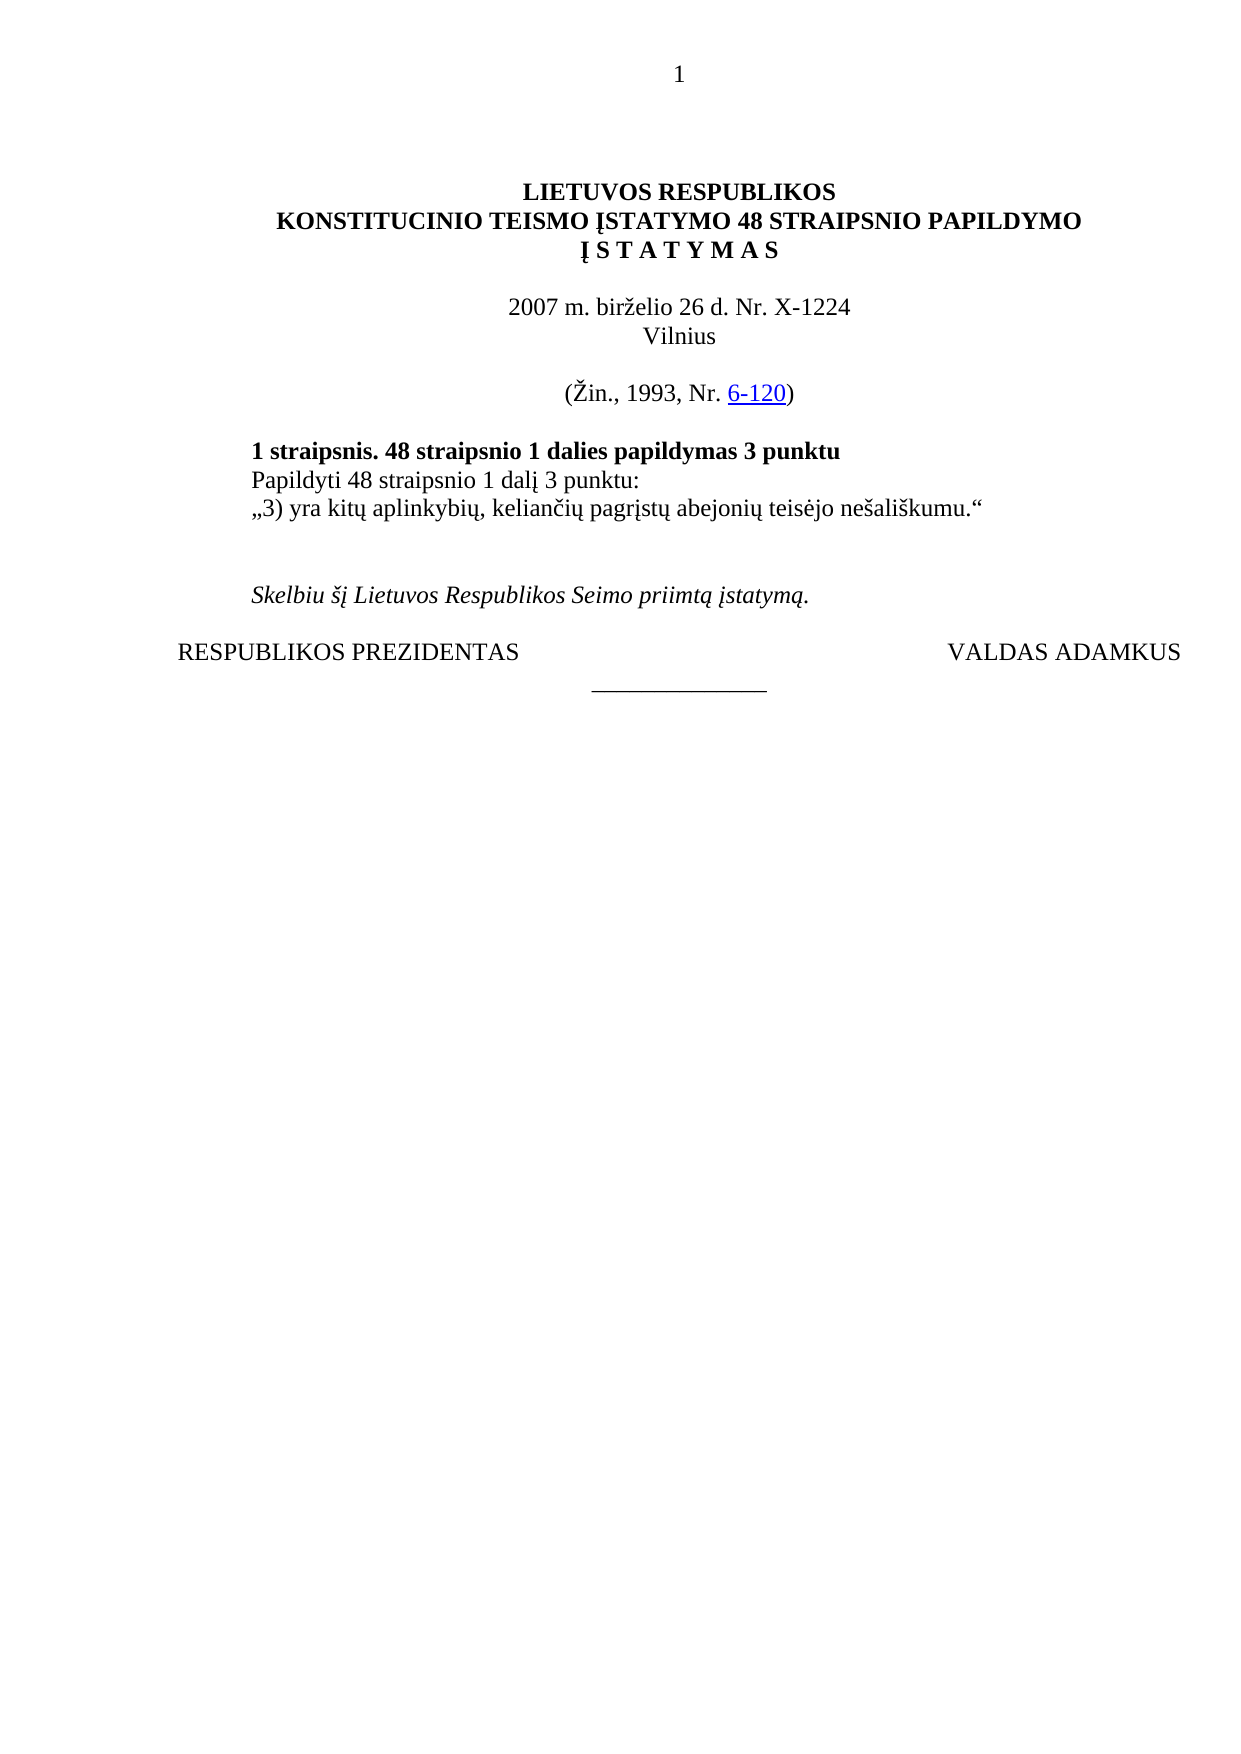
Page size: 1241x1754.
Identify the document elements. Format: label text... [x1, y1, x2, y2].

text KONSTITUCINIO TEISMO ĮSTATYMO 48 STRAIPSNIO PAPILDYMO [177, 206, 1181, 235]
text RESPUBLIKOS PREZIDENTAS VALDAS ADAMKUS [177, 637, 1181, 666]
text Papildyti 48 straipsnio 1 dalį 3 punktu: [177, 465, 1181, 493]
text 2007 m. birželio 26 d. Nr. X-1224 [177, 292, 1181, 321]
text 1 straipsnis. 48 straipsnio 1 dalies papildymas 3 punktu [177, 436, 1181, 465]
text Vilnius [177, 321, 1181, 350]
text Skelbiu šį Lietuvos Respublikos Seimo priimtą įstatymą. [177, 580, 1181, 608]
text (Žin., 1993, Nr. 6-120) [177, 378, 1181, 407]
text „3) yra kitų aplinkybių, keliančių pagrįstų abejonių teisėjo nešališkumu.“ [177, 493, 1181, 522]
text LIETUVOS RESPUBLIKOS [177, 177, 1181, 206]
text ______________ [177, 666, 1181, 695]
text Į S T A T Y M A S [177, 235, 1181, 263]
